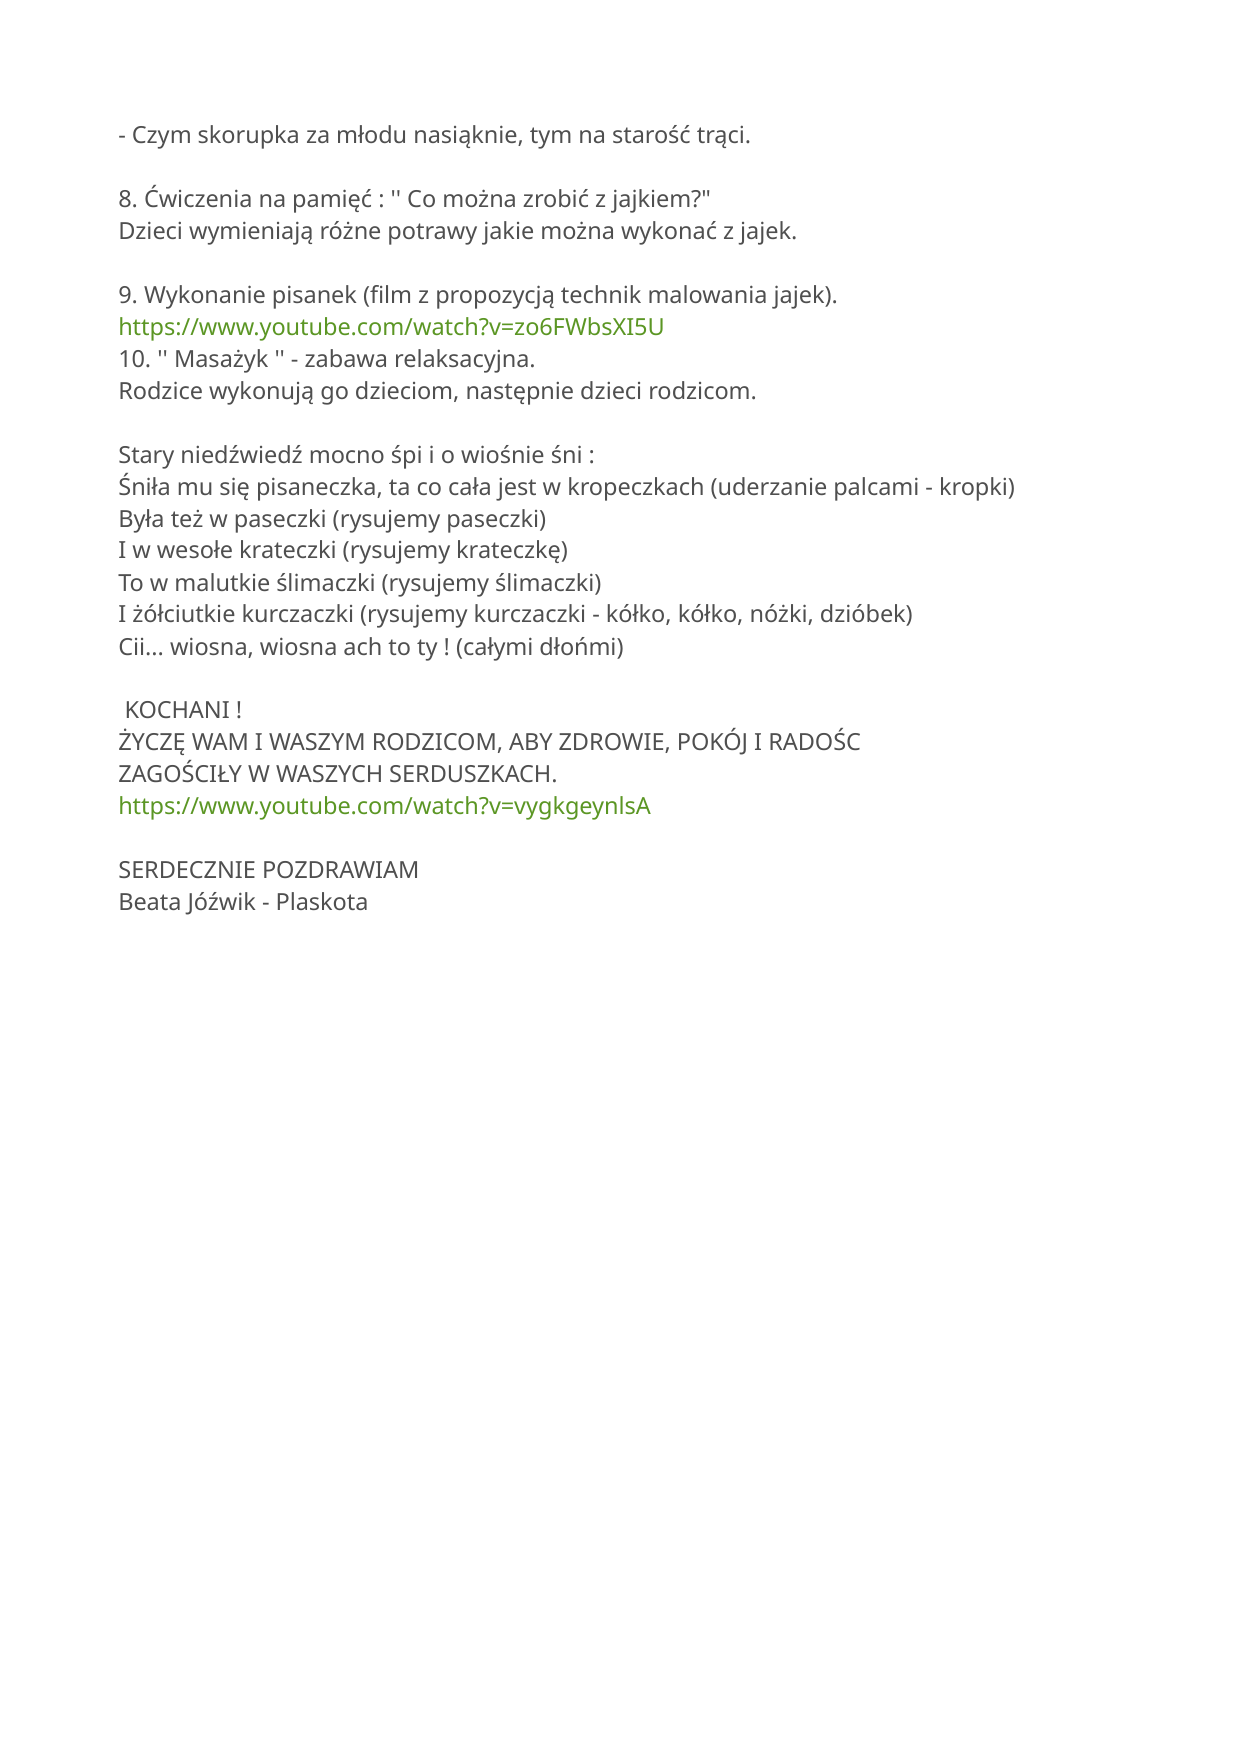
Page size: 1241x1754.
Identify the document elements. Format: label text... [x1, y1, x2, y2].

text https://www.youtube.com/watch?v=vygkgeynlsA SERDECZNIE POZDRAWIAM [118, 790, 1122, 886]
text 9. Wykonanie pisanek (film z propozycją technik malowania jajek). [118, 278, 1122, 310]
text 10. '' Masażyk '' - zabawa relaksacyjna. [118, 342, 1122, 374]
text Beata Jóźwik - Plaskota [118, 886, 1122, 918]
text 8. Ćwiczenia na pamięć : '' Co można zrobić z jajkiem?" [118, 182, 1122, 214]
text KOCHANI ! ŻYCZĘ WAM I WASZYM RODZICOM, ABY ZDROWIE, POKÓJ I RADOŚC ZAGOŚCIŁY W WASZYCH SERDUSZKACH. [118, 694, 1122, 790]
text Rodzice wykonują go dzieciom, następnie dzieci rodzicom. Stary niedźwiedź mocno śpi i o wiośnie śni : Śniła mu się pisaneczka, ta co cała jest w kropeczkach (uderzanie palcami - kropki) Była też w paseczki (rysujemy paseczki) I w wesołe krateczki (rysujemy krateczkę) To w malutkie ślimaczki (rysujemy ślimaczki) I żółciutkie kurczaczki (rysujemy kurczaczki - kółko, kółko, nóżki, dzióbek) Cii... wiosna, wiosna ach to ty ! (całymi dłońmi) [118, 374, 1122, 694]
text - Czym skorupka za młodu nasiąknie, tym na starość trąci. [118, 118, 1122, 182]
text https://www.youtube.com/watch?v=zo6FWbsXI5U [118, 310, 1122, 342]
text Dzieci wymieniają różne potrawy jakie można wykonać z jajek. [118, 214, 1122, 278]
